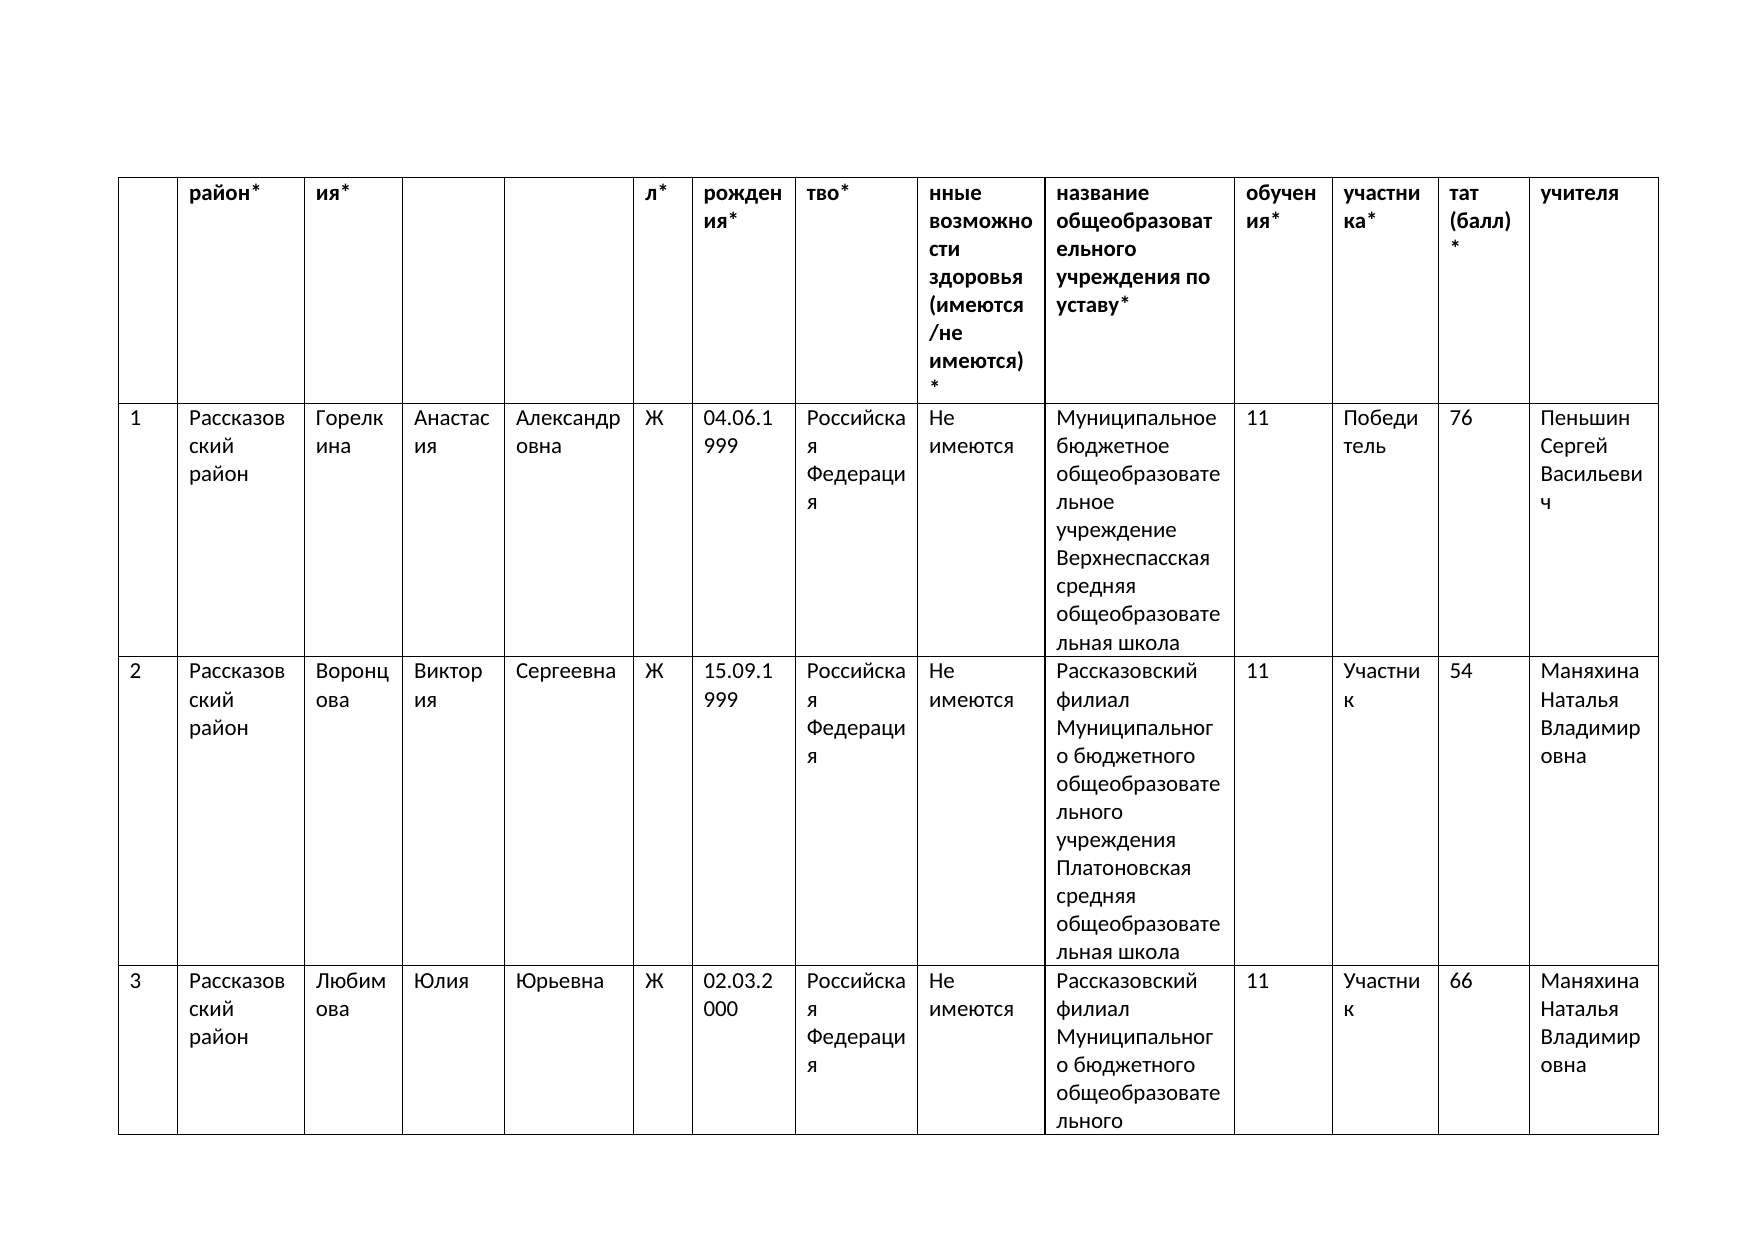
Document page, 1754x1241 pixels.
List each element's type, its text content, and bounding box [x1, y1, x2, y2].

table_cell [403, 178, 504, 402]
table_cell Юрьевна [505, 966, 633, 1134]
table_cell Участник [1333, 657, 1438, 965]
table_cell ия* [305, 178, 402, 402]
table_cell 2 [119, 657, 177, 965]
table_cell 3 [119, 966, 177, 1134]
table_cell [119, 178, 177, 402]
table_cell Не имеются [918, 966, 1044, 1134]
table_cell Не имеются [918, 657, 1044, 965]
table_cell Российская Федерация [796, 657, 917, 965]
table_cell тат (балл)* [1439, 178, 1529, 402]
table_cell Сергеевна [505, 657, 633, 965]
table_cell Рассказовский район [178, 966, 304, 1134]
table_cell Российская Федерация [796, 404, 917, 656]
table_cell Рассказовский район [178, 404, 304, 656]
table_cell Ж [634, 657, 692, 965]
table_cell 1 [119, 404, 177, 656]
table_cell тво* [796, 178, 917, 402]
table_cell Участник [1333, 966, 1438, 1134]
table_cell Горелкина [305, 404, 402, 656]
table_cell 76 [1439, 404, 1529, 656]
table_cell 15.09.1999 [693, 657, 795, 965]
table_cell Рассказовский филиал Муниципального бюджетного общеобразовательного учреждения Платоновская средняя общеобразовательная школа [1046, 657, 1234, 965]
table_cell Российская Федерация [796, 966, 917, 1134]
table_cell Не имеются [918, 404, 1044, 656]
table_cell Виктория [403, 657, 504, 965]
table_cell 11 [1235, 966, 1332, 1134]
table_cell Маняхина Наталья Владимировна [1530, 657, 1658, 965]
table_cell 66 [1439, 966, 1529, 1134]
table_cell 02.03.2000 [693, 966, 795, 1134]
table_cell обучения* [1235, 178, 1332, 402]
table_cell рождения* [693, 178, 795, 402]
table_cell Рассказовский район [178, 657, 304, 965]
table_cell учителя [1530, 178, 1658, 402]
table_cell Анастасия [403, 404, 504, 656]
table_cell Пеньшин Сергей Васильевич [1530, 404, 1658, 656]
table_cell Ж [634, 966, 692, 1134]
table_cell 04.06.1999 [693, 404, 795, 656]
table_cell Любимова [305, 966, 402, 1134]
table_cell Рассказовский филиал Муниципального бюджетного общеобразовательного [1046, 966, 1234, 1134]
table_cell Маняхина Наталья Владимировна [1530, 966, 1658, 1134]
table_cell 11 [1235, 657, 1332, 965]
table_cell район* [178, 178, 304, 402]
table_cell Победитель [1333, 404, 1438, 656]
table_cell Юлия [403, 966, 504, 1134]
table_cell участника* [1333, 178, 1438, 402]
table_cell 54 [1439, 657, 1529, 965]
table_cell название общеобразовательного учреждения по уставу* [1046, 178, 1234, 402]
table_cell Воронцова [305, 657, 402, 965]
table_cell Муниципальное бюджетное общеобразовательное учреждение Верхнеспасская средняя общеобразовательная школа [1046, 404, 1234, 656]
table_cell нные возможности здоровья (имеются/не имеются)* [918, 178, 1044, 402]
table_cell Александровна [505, 404, 633, 656]
table_cell Ж [634, 404, 692, 656]
table_cell 11 [1235, 404, 1332, 656]
table_cell [505, 178, 633, 402]
table_cell л* [634, 178, 692, 402]
